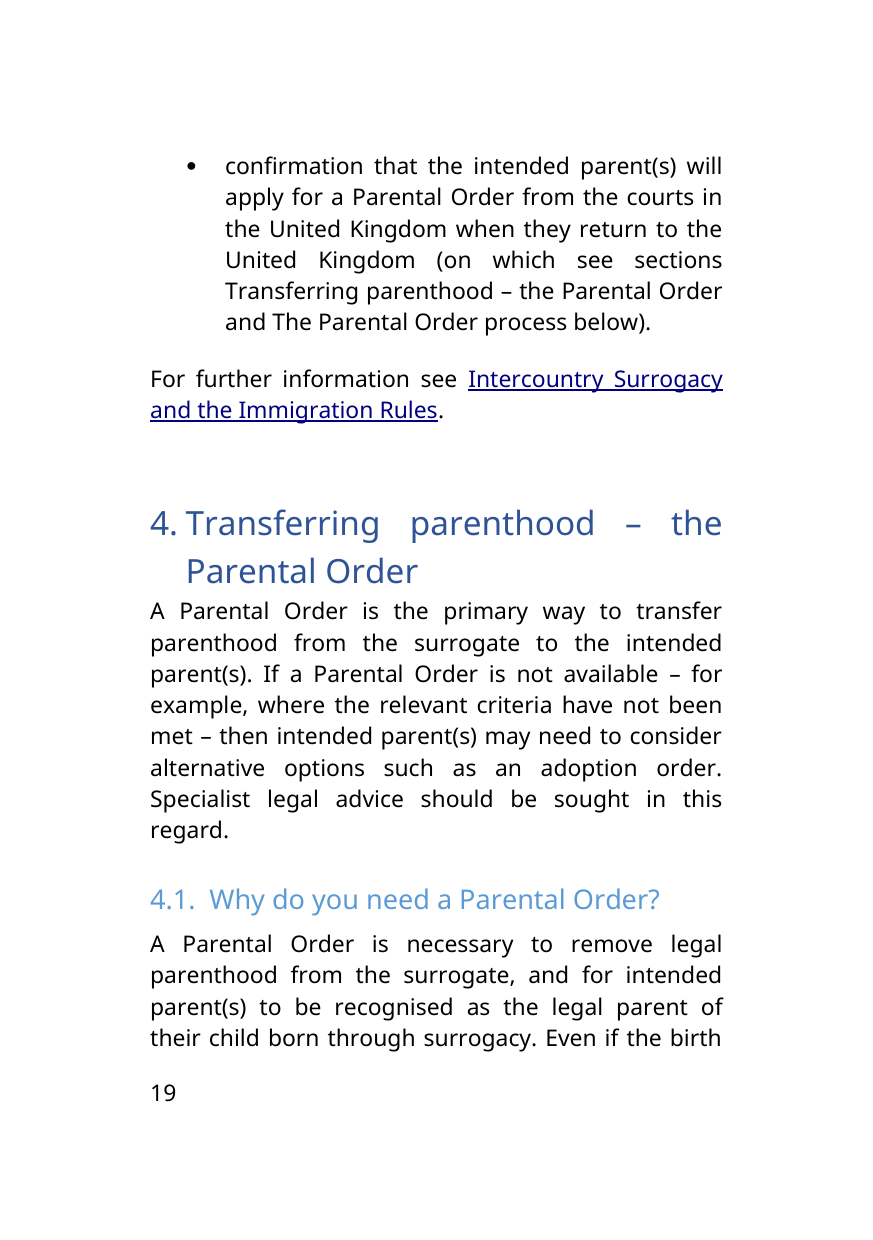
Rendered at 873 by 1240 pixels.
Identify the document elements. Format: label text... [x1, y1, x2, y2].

list confirmation that the intended parent(s) will apply for a Parental Order from the courts in the United Kingdom when they return to the United Kingdom (on which see sections 4 and 5 below). [187, 150, 723, 337]
text A Parental Order is necessary to remove legal parenthood from the surrogate, and for intended parent(s) to be recognised as the legal parent of their child born through surrogacy. Even if the birth [150, 928, 723, 1053]
text A Parental Order is the primary way to transfer parenthood from the surrogate to the intended parent(s). If a Parental Order is not available – for example, where the relevant criteria have not been met – then intended parent(s) may need to consider alternative options such as an adoption order. Specialist legal advice should be sought in this regard. [150, 595, 723, 845]
subtitle Why do you need a Parental Order? [150, 881, 723, 917]
subtitle Transferring parenthood – the Parental Order [150, 500, 723, 593]
text For further information see Intercountry Surrogacy and the Immigration Rules. [150, 362, 723, 425]
